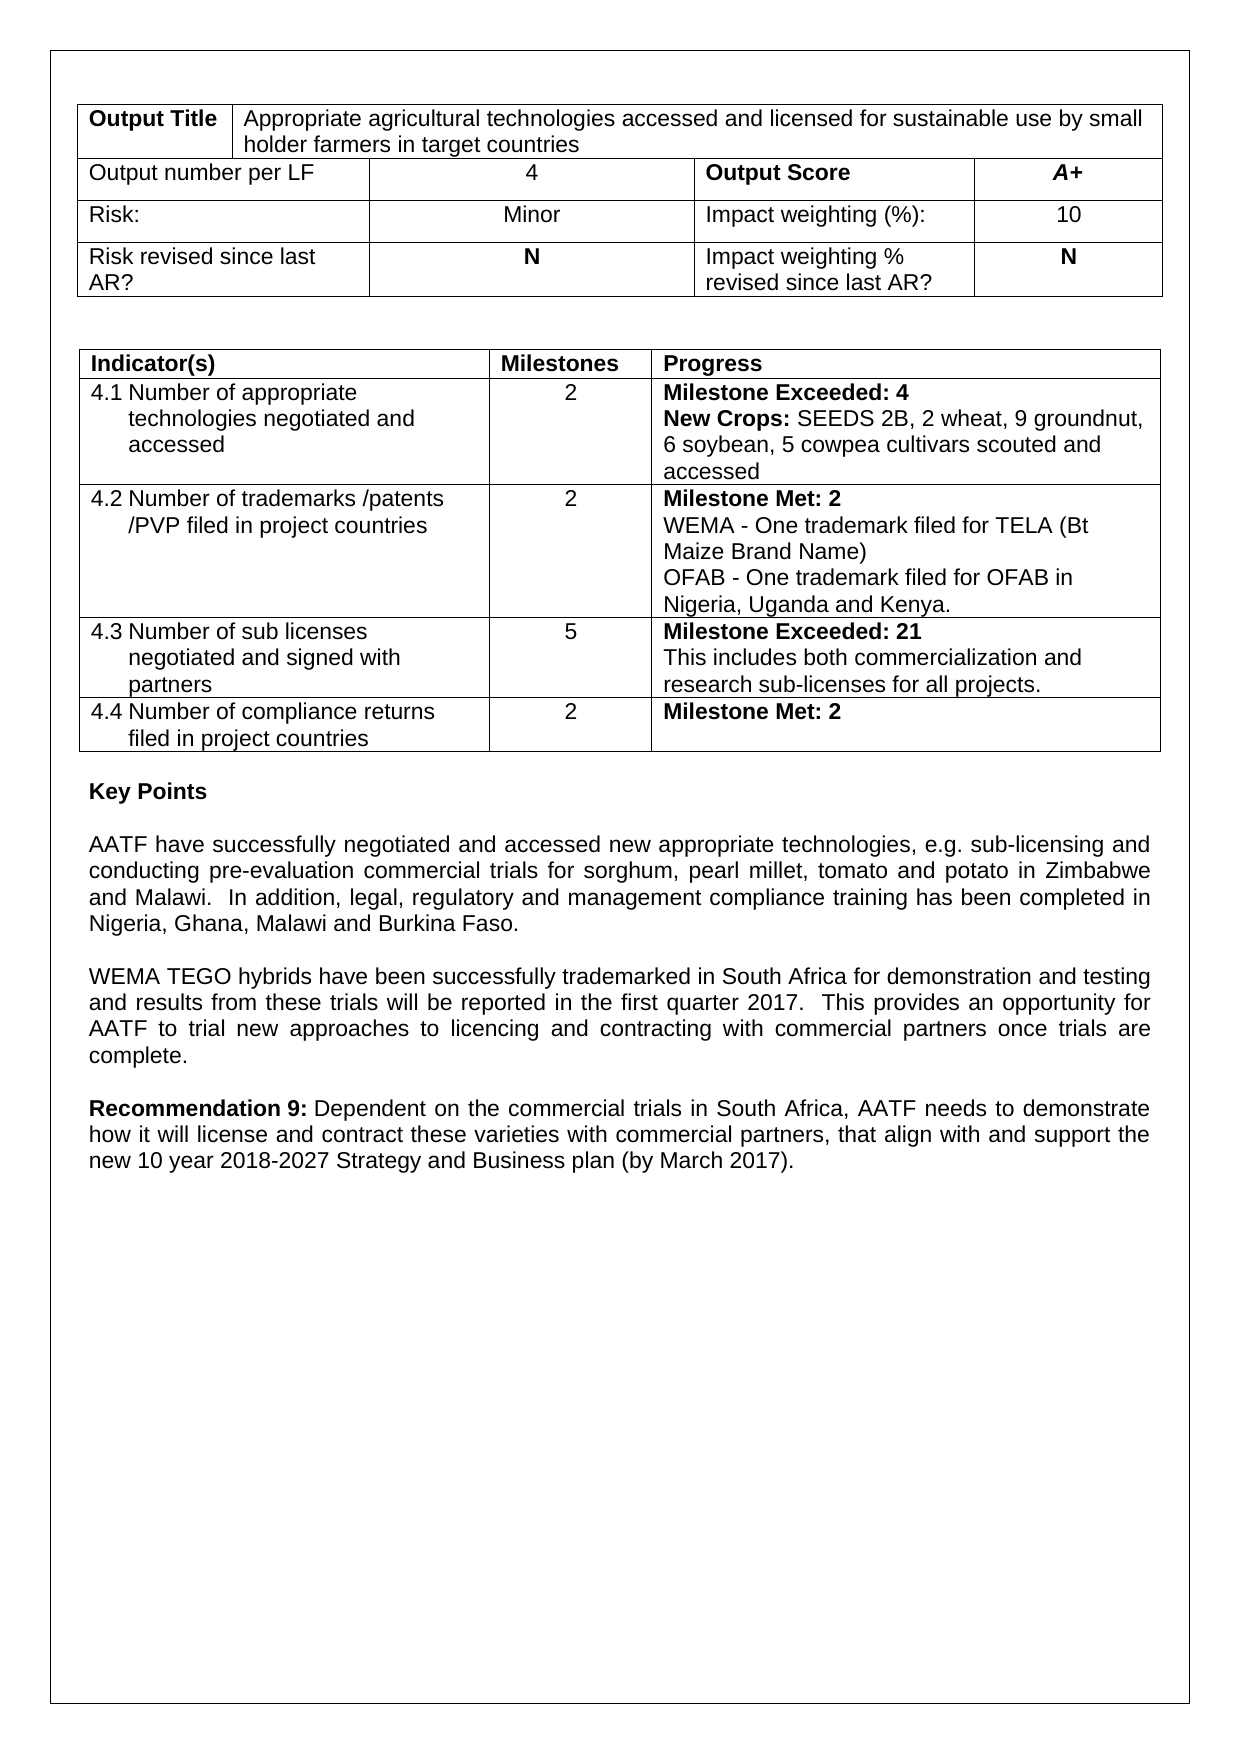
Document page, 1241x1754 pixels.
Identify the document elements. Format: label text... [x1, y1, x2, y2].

table_cell 2 [490, 379, 651, 484]
table_cell Milestone Exceeded: 21 This includes both commercialization and research sub-licenses for all projects. [652, 618, 1160, 697]
table_cell 5 [490, 618, 651, 697]
table_cell 2 [490, 698, 651, 751]
table_cell Impact weighting (%): [695, 201, 974, 242]
table_cell Risk revised since last AR? [78, 243, 369, 296]
table_cell A+ [975, 159, 1162, 199]
text Key Points [89, 778, 1152, 804]
table_header Indicator(s) [80, 350, 489, 378]
table_cell Number of sub licenses negotiated and signed with partners [80, 618, 489, 697]
table_header Output Title [78, 105, 232, 157]
table_header Progress [652, 350, 1160, 378]
table_cell N [975, 243, 1162, 296]
text WEMA TEGO hybrids have been successfully trademarked in South Africa for demonstration and testing and results from these trials will be reported in the first quarter 2017. This provides an opportunity for AATF to trial new approaches to licencing and contracting with commercial partners once trials are complete. [89, 963, 1152, 1068]
table_cell Number of appropriate technologies negotiated and accessed [80, 379, 489, 484]
table_cell Impact weighting % revised since last AR? [695, 243, 974, 296]
table_cell Number of trademarks /patents /PVP filed in project countries [80, 485, 489, 617]
table_cell Milestone Met: 2 [652, 698, 1160, 751]
table_cell 10 [975, 201, 1162, 242]
table_cell 4 [370, 159, 694, 199]
table_cell Milestone Met: 2 WEMA - One trademark filed for TELA (Bt Maize Brand Name) OFAB - One trademark filed for OFAB in Nigeria, Uganda and Kenya. [652, 485, 1160, 617]
table_cell Output Score [695, 159, 974, 199]
text AATF have successfully negotiated and accessed new appropriate technologies, e.g. sub-licensing and conducting pre-evaluation commercial trials for sorghum, pearl millet, tomato and potato in Zimbabwe and Malawi. In addition, legal, regulatory and management compliance training has been completed in Nigeria, Ghana, Malawi and Burkina Faso. [89, 831, 1152, 936]
table_header Milestones [490, 350, 651, 378]
table_cell 2 [490, 485, 651, 617]
table_cell N [370, 243, 694, 296]
table_cell Number of compliance returns filed in project countries [80, 698, 489, 751]
table_cell Risk: [78, 201, 369, 242]
table_cell Output number per LF [78, 159, 369, 199]
list Dependent on the commercial trials in South Africa, AATF needs to demonstrate how it will license and contract these varieties with commercial partners, that align with and support the new 10 year 2018-2027 Strategy and Business plan (by March 2017). [89, 1094, 1152, 1173]
table_cell Minor [370, 201, 694, 242]
table_cell Milestone Exceeded: 4 New Crops: SEEDS 2B, 2 wheat, 9 groundnut, 6 soybean, 5 cowpea cultivars scouted and accessed [652, 379, 1160, 484]
table_header Appropriate agricultural technologies accessed and licensed for sustainable use by small holder farmers in target countries [233, 105, 1162, 157]
